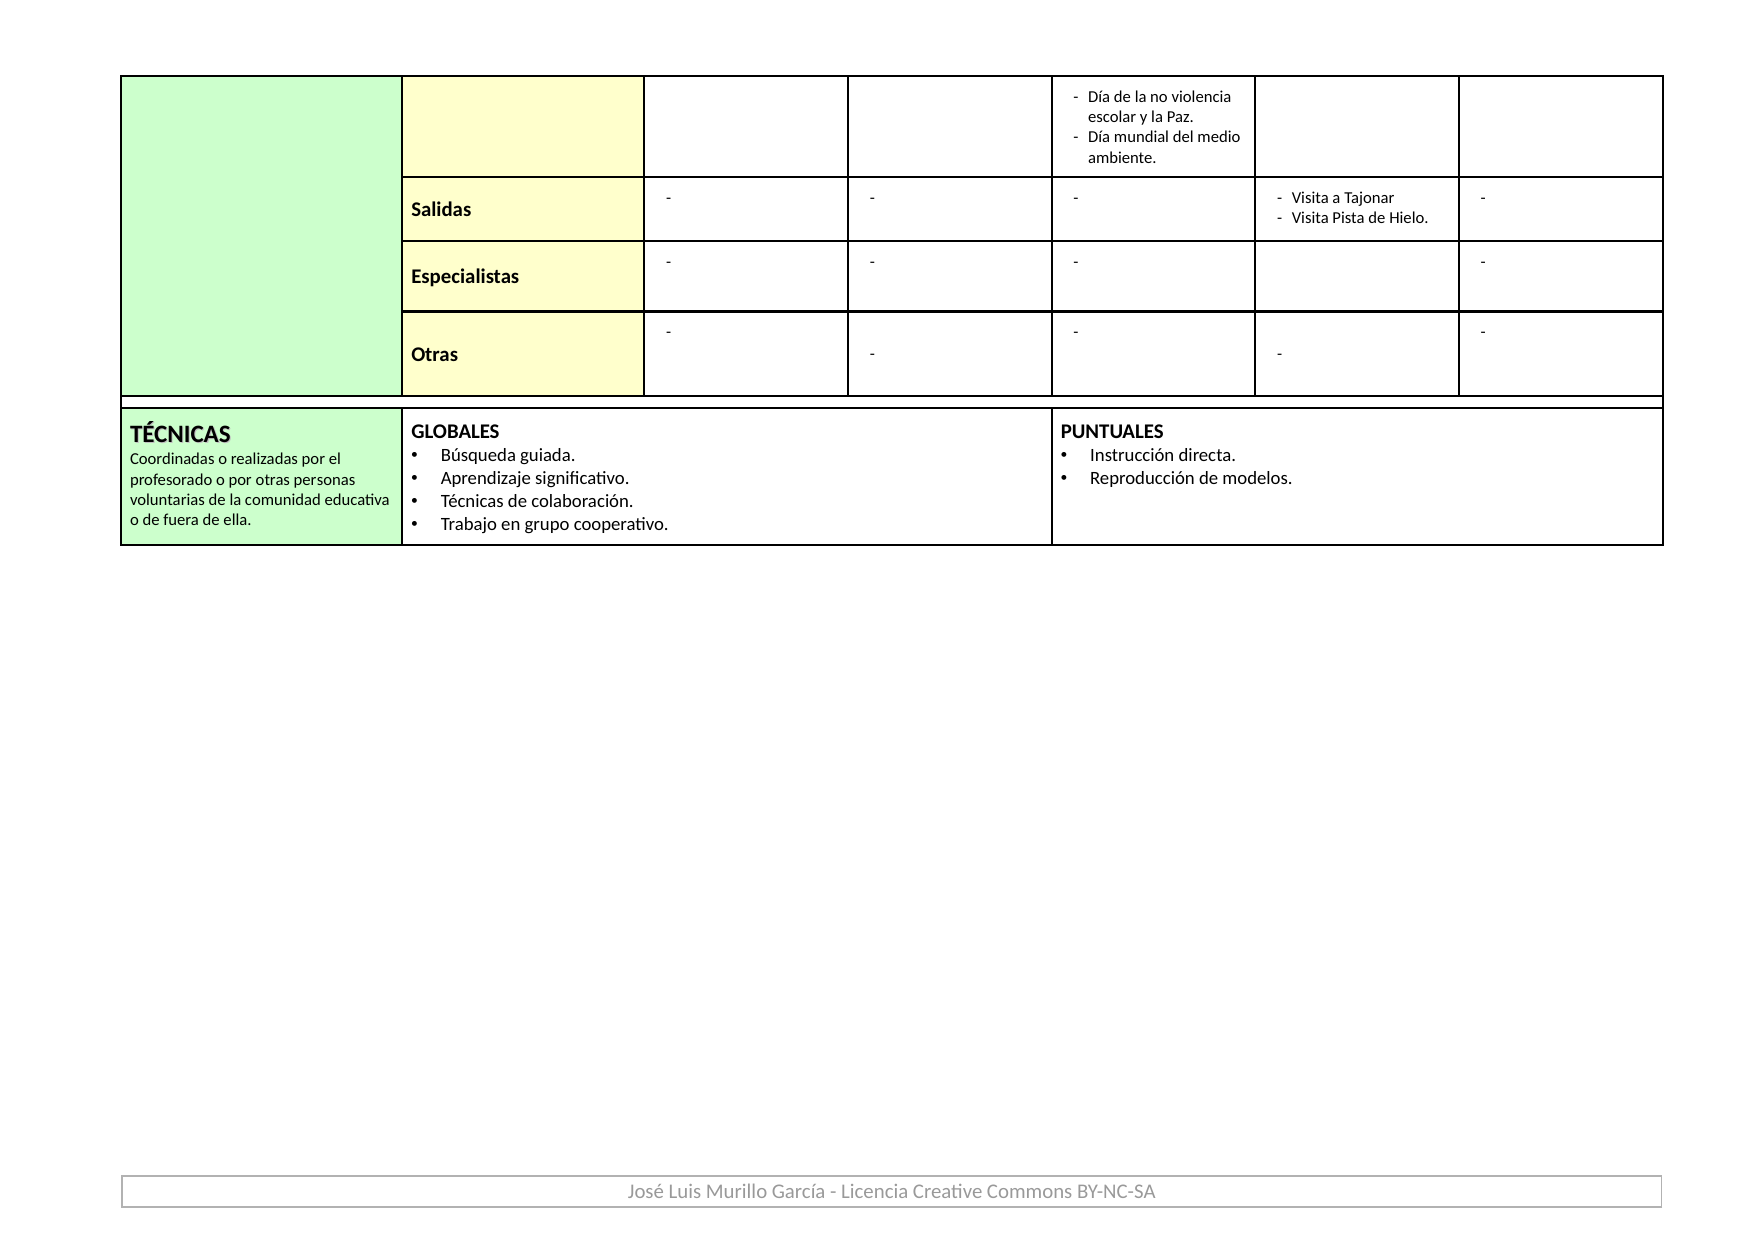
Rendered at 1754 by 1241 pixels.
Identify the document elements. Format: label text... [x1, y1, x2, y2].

table_cell [645, 242, 847, 310]
table_cell Otras [403, 313, 643, 395]
table_cell [1053, 313, 1254, 395]
table_cell Día de la no violencia escolar y la Paz. Día mundial del medio ambiente. [1053, 77, 1254, 176]
table_cell [1256, 77, 1458, 176]
table_cell [645, 77, 847, 176]
table_cell Salidas [403, 178, 643, 240]
table_cell [403, 77, 643, 176]
table_cell [122, 397, 1662, 407]
table_cell Espe­cialistas [403, 242, 643, 310]
table_cell TÉCNICAS Coordinadas o realiza­das por el profesorado o por otras per­sonas volunta­rias de la co­munidad edu­cativa o de fuera de ella. [122, 409, 401, 544]
table_cell [849, 178, 1051, 240]
table_cell [1460, 313, 1662, 395]
table_cell [849, 77, 1051, 176]
table_cell [1053, 242, 1254, 310]
table_cell [645, 313, 847, 395]
table_cell [1460, 77, 1662, 176]
table_cell Visita a Tajonar Visita Pista de Hielo. [1256, 178, 1458, 240]
table_cell [1460, 242, 1662, 310]
table_cell [645, 178, 847, 240]
table_cell [849, 313, 1051, 395]
table_cell [1053, 178, 1254, 240]
table_cell PUNTUALES Instrucción directa. Reproducción de modelos. [1053, 409, 1662, 544]
table_cell [1256, 242, 1458, 310]
table_cell GLOBALES Búsqueda guiada. Aprendizaje significativo. Técnicas de colaboración. Trabajo en grupo cooperativo. [403, 409, 1051, 544]
table_cell [1256, 313, 1458, 395]
table_cell [1460, 178, 1662, 240]
table_cell [122, 77, 401, 395]
table_cell [849, 242, 1051, 310]
